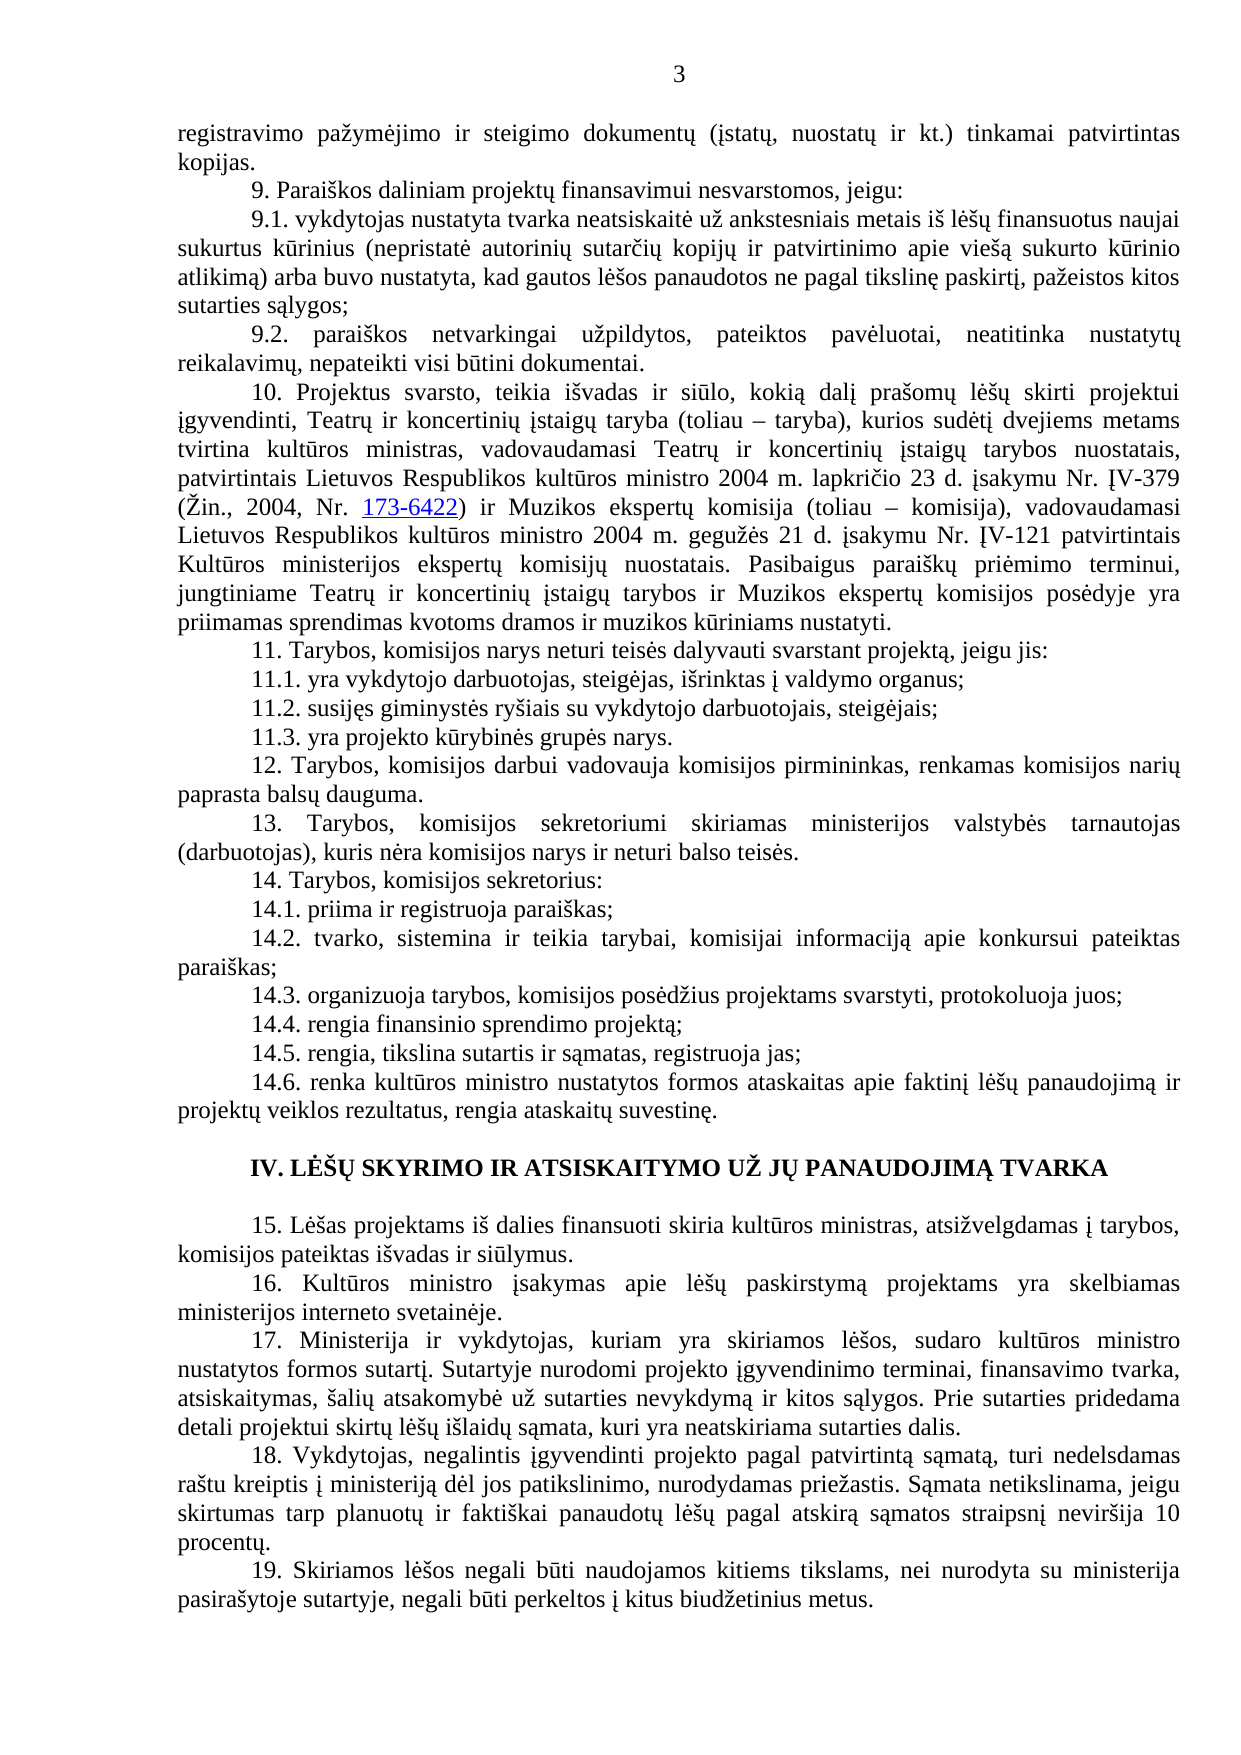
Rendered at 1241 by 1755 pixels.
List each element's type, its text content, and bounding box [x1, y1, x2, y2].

text IV. LĖŠŲ SKYRIMO IR ATSISKAITYMO UŽ JŲ PANAUDOJIMĄ TVARKA [177, 1153, 1181, 1182]
text 11.2. susijęs giminystės ryšiais su vykdytojo darbuotojais, steigėjais; [177, 693, 1181, 722]
text registravimo pažymėjimo ir steigimo dokumentų (įstatų, nuostatų ir kt.) tinkamai patvirtintas kopijas. [177, 118, 1181, 176]
text 14.5. rengia, tikslina sutartis ir sąmatas, registruoja jas; [177, 1038, 1181, 1067]
text 15. Lėšas projektams iš dalies finansuoti skiria kultūros ministras, atsižvelgdamas į tarybos, komisijos pateiktas išvadas ir siūlymus. [177, 1211, 1181, 1268]
text 10. Projektus svarsto, teikia išvadas ir siūlo, kokią dalį prašomų lėšų skirti projektui įgyvendinti, Teatrų ir koncertinių įstaigų taryba (toliau – taryba), kurios sudėtį dvejiems metams tvirtina kultūros ministras, vadovaudamasi Teatrų ir koncertinių įstaigų tarybos nuostatais, patvirtintais Lietuvos Respublikos kultūros ministro 2004 m. lapkričio 23 d. įsakymu Nr. ĮV-379 (Žin., 2004, Nr. 173-6422) ir Muzikos ekspertų komisija (toliau – komisija), vadovaudamasi Lietuvos Respublikos kultūros ministro 2004 m. gegužės 21 d. įsakymu Nr. ĮV-121 patvirtintais Kultūros ministerijos ekspertų komisijų nuostatais. Pasibaigus paraiškų priėmimo terminui, jungtiniame Teatrų ir koncertinių įstaigų tarybos ir Muzikos ekspertų komisijos posėdyje yra priimamas sprendimas kvotoms dramos ir muzikos kūriniams nustatyti. [177, 377, 1181, 636]
text 16. Kultūros ministro įsakymas apie lėšų paskirstymą projektams yra skelbiamas ministerijos interneto svetainėje. [177, 1268, 1181, 1326]
text 14.4. rengia finansinio sprendimo projektą; [177, 1009, 1181, 1038]
text 17. Ministerija ir vykdytojas, kuriam yra skiriamos lėšos, sudaro kultūros ministro nustatytos formos sutartį. Sutartyje nurodomi projekto įgyvendinimo terminai, finansavimo tvarka, atsiskaitymas, šalių atsakomybė už sutarties nevykdymą ir kitos sąlygos. Prie sutarties pridedama detali projektui skirtų lėšų išlaidų sąmata, kuri yra neatskiriama sutarties dalis. [177, 1326, 1181, 1441]
text 19. Skiriamos lėšos negali būti naudojamos kitiems tikslams, nei nurodyta su ministerija pasirašytoje sutartyje, negali būti perkeltos į kitus biudžetinius metus. [177, 1556, 1181, 1613]
text 14.6. renka kultūros ministro nustatytos formos ataskaitas apie faktinį lėšų panaudojimą ir projektų veiklos rezultatus, rengia ataskaitų suvestinę. [177, 1067, 1181, 1124]
text 9.2. paraiškos netvarkingai užpildytos, pateiktos pavėluotai, neatitinka nustatytų reikalavimų, nepateikti visi būtini dokumentai. [177, 319, 1181, 377]
text 14.1. priima ir registruoja paraiškas; [177, 894, 1181, 923]
text 11. Tarybos, komisijos narys neturi teisės dalyvauti svarstant projektą, jeigu jis: [177, 636, 1181, 664]
text 13. Tarybos, komisijos sekretoriumi skiriamas ministerijos valstybės tarnautojas (darbuotojas), kuris nėra komisijos narys ir neturi balso teisės. [177, 808, 1181, 866]
text 18. Vykdytojas, negalintis įgyvendinti projekto pagal patvirtintą sąmatą, turi nedelsdamas raštu kreiptis į ministeriją dėl jos patikslinimo, nurodydamas priežastis. Sąmata netikslinama, jeigu skirtumas tarp planuotų ir faktiškai panaudotų lėšų pagal atskirą sąmatos straipsnį neviršija 10 procentų. [177, 1441, 1181, 1556]
text 11.3. yra projekto kūrybinės grupės narys. [177, 722, 1181, 751]
text 14.3. organizuoja tarybos, komisijos posėdžius projektams svarstyti, protokoluoja juos; [177, 981, 1181, 1009]
text 9. Paraiškos daliniam projektų finansavimui nesvarstomos, jeigu: [177, 176, 1181, 204]
text 12. Tarybos, komisijos darbui vadovauja komisijos pirmininkas, renkamas komisijos narių paprasta balsų dauguma. [177, 751, 1181, 808]
text 11.1. yra vykdytojo darbuotojas, steigėjas, išrinktas į valdymo organus; [177, 664, 1181, 693]
text 14. Tarybos, komisijos sekretorius: [177, 866, 1181, 894]
text 9.1. vykdytojas nustatyta tvarka neatsiskaitė už ankstesniais metais iš lėšų finansuotus naujai sukurtus kūrinius (nepristatė autorinių sutarčių kopijų ir patvirtinimo apie viešą sukurto kūrinio atlikimą) arba buvo nustatyta, kad gautos lėšos panaudotos ne pagal tikslinę paskirtį, pažeistos kitos sutarties sąlygos; [177, 204, 1181, 319]
text 14.2. tvarko, sistemina ir teikia tarybai, komisijai informaciją apie konkursui pateiktas paraiškas; [177, 923, 1181, 981]
